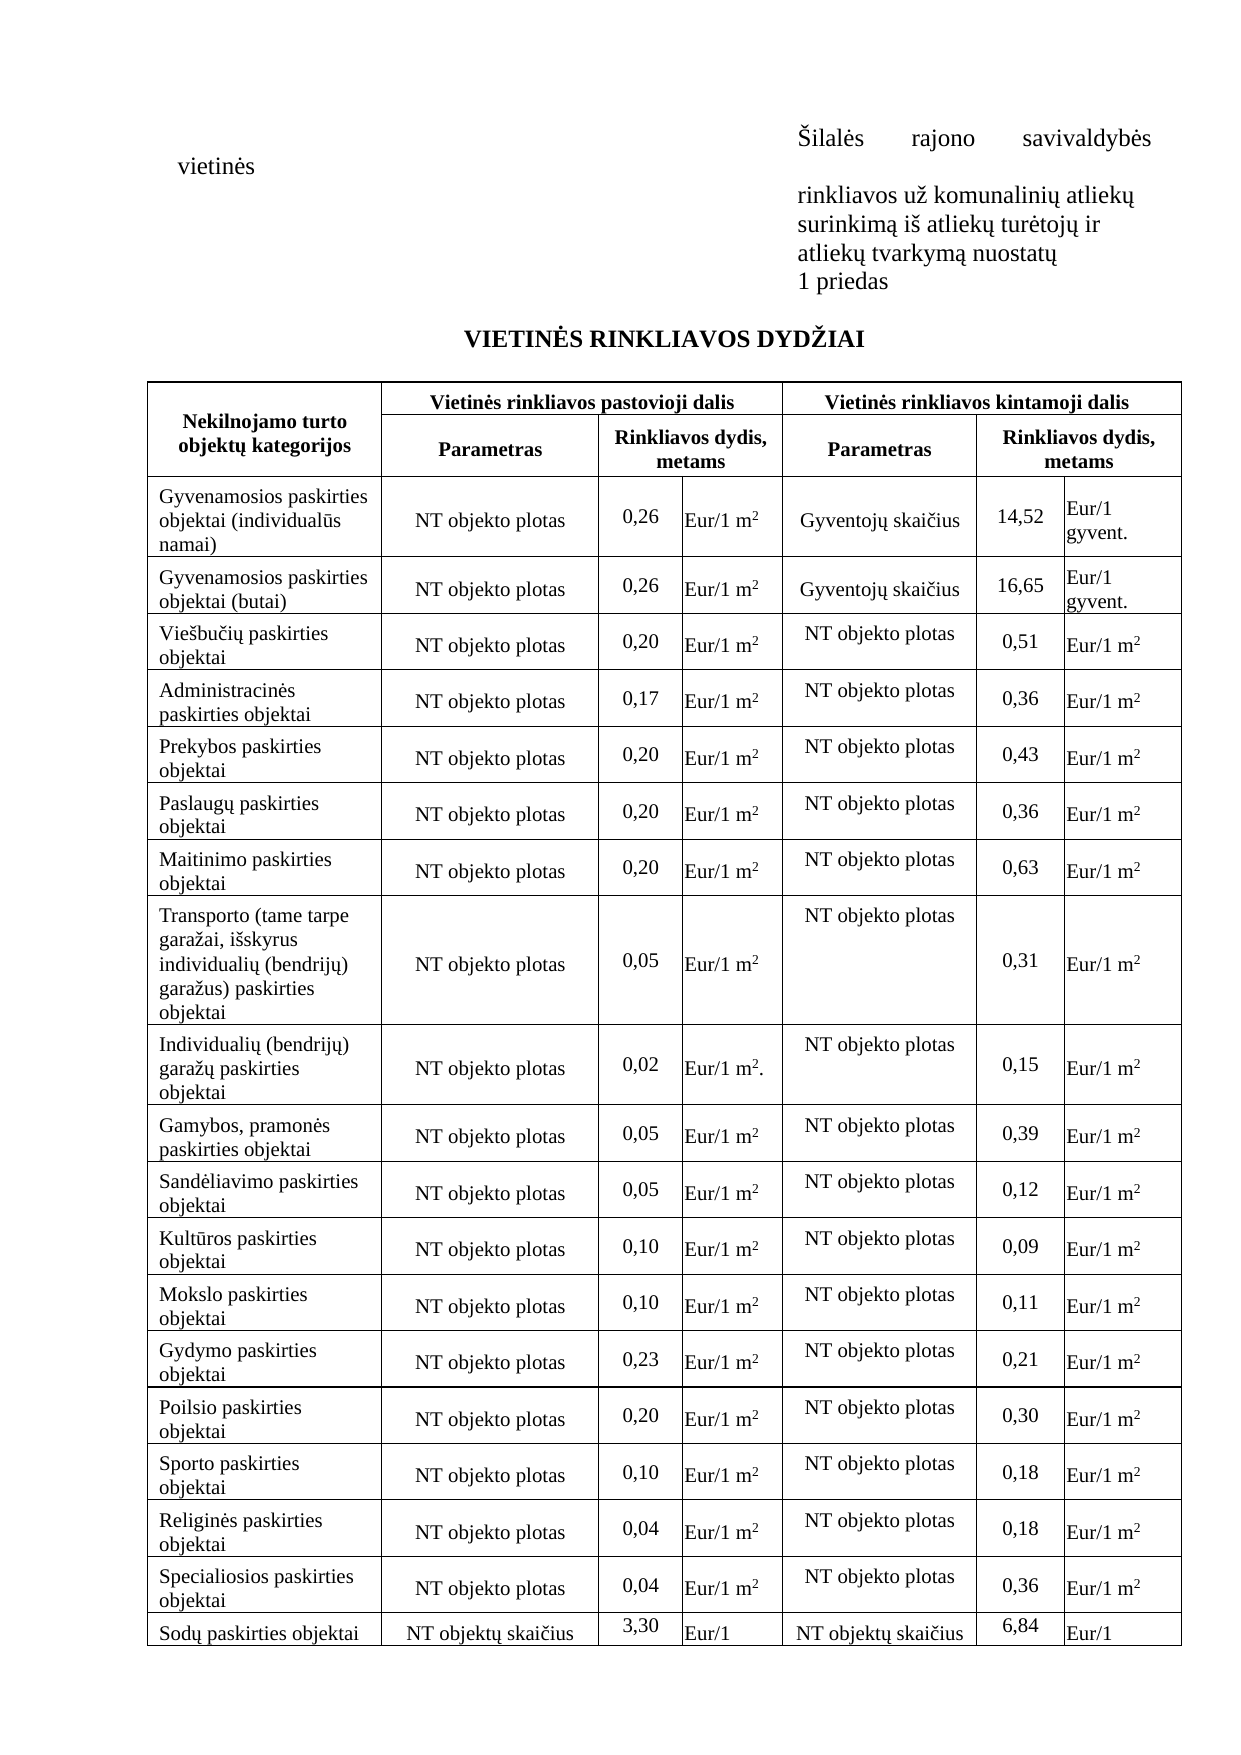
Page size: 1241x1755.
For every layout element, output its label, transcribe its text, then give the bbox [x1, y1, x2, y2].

table_header Nekilnojamo turto objektų kategorijos [148, 383, 381, 476]
table_cell NT objekto plotas [783, 783, 976, 838]
table_header Vietinės rinkliavos kintamoji dalis [783, 383, 1181, 414]
table_cell NT objekto plotas [382, 1500, 598, 1556]
table_cell Paslaugų paskirties objektai [148, 783, 381, 838]
table_cell Eur/1 m2 [1065, 840, 1181, 895]
text 1 priedas [177, 266, 1152, 295]
table_cell Gyvenamosios paskirties objektai (individualūs namai) [148, 477, 381, 556]
table_cell Eur/1 m2 [1065, 1388, 1181, 1443]
table_cell Kultūros paskirties objektai [148, 1218, 381, 1273]
table_cell Maitinimo paskirties objektai [148, 840, 381, 895]
table_cell 0,12 [977, 1162, 1064, 1217]
table_cell 16,65 [977, 557, 1064, 613]
table_cell Eur/1 m2 [683, 783, 782, 838]
table_cell Eur/1 m2 [683, 1388, 782, 1443]
table_cell 0,10 [599, 1444, 682, 1499]
table_cell Eur/1 m2 [1065, 1105, 1181, 1161]
table_cell Eur/1 m2 [683, 1331, 782, 1386]
table_cell Gyventojų skaičius [783, 557, 976, 613]
table_cell Sporto paskirties objektai [148, 1444, 381, 1499]
table_cell Eur/1 m2 [1065, 1500, 1181, 1556]
table_cell 0,31 [977, 896, 1064, 1024]
table_cell 0,20 [599, 840, 682, 895]
table_cell Eur/1 m2 [683, 1218, 782, 1273]
table_cell Eur/1 m2 [683, 840, 782, 895]
table_cell NT objekto plotas [783, 1025, 976, 1104]
table_cell Eur/1 gyvent. [1065, 557, 1181, 613]
table_cell 0,10 [599, 1275, 682, 1330]
table_cell NT objekto plotas [382, 1025, 598, 1104]
table_cell 0,20 [599, 1388, 682, 1443]
table_cell NT objekto plotas [783, 1218, 976, 1273]
table_cell Sandėliavimo paskirties objektai [148, 1162, 381, 1217]
table_cell Eur/1 m2 [683, 477, 782, 556]
table_cell Eur/1 m2 [1065, 1331, 1181, 1386]
table_header Vietinės rinkliavos pastovioji dalis [382, 383, 782, 414]
table_cell Eur/1 m2 [1065, 1162, 1181, 1217]
table_cell 0,09 [977, 1218, 1064, 1273]
table_cell NT objekto plotas [783, 840, 976, 895]
table_cell 0,36 [977, 670, 1064, 726]
table_cell 0,43 [977, 727, 1064, 782]
text VIETINĖS RINKLIAVOS DYDŽIAI [177, 324, 1152, 353]
table_cell NT objekto plotas [783, 1275, 976, 1330]
table_cell Eur/1 m2 [1065, 1275, 1181, 1330]
table_cell NT objekto plotas [382, 1557, 598, 1612]
table_cell NT objekto plotas [382, 1275, 598, 1330]
table_cell Specialiosios paskirties objektai [148, 1557, 381, 1612]
table_cell NT objekto plotas [382, 614, 598, 669]
table_cell Eur/1 m2 [1065, 1444, 1181, 1499]
table_cell 3,30 [599, 1613, 682, 1645]
table_cell Eur/1 m2 [683, 1105, 782, 1161]
table_cell 0,20 [599, 783, 682, 838]
table_cell NT objekto plotas [382, 1162, 598, 1217]
table_cell Eur/1 m2 [1065, 1557, 1181, 1612]
table_cell NT objekto plotas [783, 1331, 976, 1386]
table_cell 6,84 [977, 1613, 1064, 1645]
table_cell Eur/1 m2. [683, 1025, 782, 1104]
text surinkimą iš atliekų turėtojų ir [177, 209, 1152, 238]
table_cell Eur/1 m2 [683, 557, 782, 613]
table_cell Rinkliavos dydis, metams [977, 415, 1181, 476]
table_cell Eur/1 m2 [683, 1162, 782, 1217]
table_cell 0,20 [599, 614, 682, 669]
table_cell 0,02 [599, 1025, 682, 1104]
table_cell Eur/1 m2 [1065, 1025, 1181, 1104]
table_cell 0,30 [977, 1388, 1064, 1443]
table_cell 0,18 [977, 1444, 1064, 1499]
table_cell NT objekto plotas [382, 1218, 598, 1273]
table_cell NT objekto plotas [382, 557, 598, 613]
table_cell 0,04 [599, 1557, 682, 1612]
table_cell Rinkliavos dydis, metams [599, 415, 782, 476]
table_cell NT objekto plotas [382, 1388, 598, 1443]
table_cell NT objekto plotas [382, 783, 598, 838]
table_cell NT objektų skaičius [783, 1613, 976, 1645]
table_cell NT objekto plotas [382, 840, 598, 895]
table_cell Gamybos, pramonės paskirties objektai [148, 1105, 381, 1161]
table_cell NT objekto plotas [382, 896, 598, 1024]
table_cell 0,36 [977, 1557, 1064, 1612]
table_cell 0,05 [599, 1162, 682, 1217]
table_cell Eur/1 [683, 1613, 782, 1645]
table_cell Sodų paskirties objektai [148, 1613, 381, 1645]
table_cell 0,05 [599, 1105, 682, 1161]
table_cell 0,15 [977, 1025, 1064, 1104]
table_cell Eur/1 m2 [683, 670, 782, 726]
table_cell 0,05 [599, 896, 682, 1024]
table_cell 0,10 [599, 1218, 682, 1273]
table_cell Eur/1 m2 [683, 727, 782, 782]
table_cell 0,21 [977, 1331, 1064, 1386]
table_cell NT objekto plotas [783, 727, 976, 782]
table_cell Eur/1 m2 [683, 896, 782, 1024]
table_cell NT objekto plotas [783, 614, 976, 669]
table_cell 0,11 [977, 1275, 1064, 1330]
table_cell Eur/1 m2 [683, 1444, 782, 1499]
table_cell 0,04 [599, 1500, 682, 1556]
table_cell 0,39 [977, 1105, 1064, 1161]
table_cell NT objekto plotas [382, 1331, 598, 1386]
table_cell NT objekto plotas [382, 1444, 598, 1499]
table_cell Eur/1 m2 [683, 614, 782, 669]
table_cell 0,36 [977, 783, 1064, 838]
table_cell Eur/1 m2 [1065, 1218, 1181, 1273]
table_cell NT objekto plotas [783, 1500, 976, 1556]
table_cell Eur/1 m2 [683, 1275, 782, 1330]
table_cell NT objekto plotas [783, 1105, 976, 1161]
table_cell NT objekto plotas [783, 1388, 976, 1443]
table_cell 14,52 [977, 477, 1064, 556]
table_cell Mokslo paskirties objektai [148, 1275, 381, 1330]
table_cell 0,20 [599, 727, 682, 782]
table_cell 0,18 [977, 1500, 1064, 1556]
table_cell Transporto (tame tarpe garažai, išskyrus individualių (bendrijų) garažus) paskirties objektai [148, 896, 381, 1024]
table_cell NT objekto plotas [783, 896, 976, 1024]
table_cell Eur/1 m2 [1065, 614, 1181, 669]
table_cell NT objekto plotas [382, 670, 598, 726]
table_cell 0,17 [599, 670, 682, 726]
text Šilalės rajono savivaldybės vietinės [177, 123, 1152, 180]
table_cell Eur/1 m2 [1065, 670, 1181, 726]
table_cell Gyvenamosios paskirties objektai (butai) [148, 557, 381, 613]
table_cell Religinės paskirties objektai [148, 1500, 381, 1556]
table_cell Eur/1 m2 [683, 1557, 782, 1612]
table_cell 0,63 [977, 840, 1064, 895]
table_cell Gyventojų skaičius [783, 477, 976, 556]
text rinkliavos už komunalinių atliekų [177, 180, 1152, 209]
table_cell 0,23 [599, 1331, 682, 1386]
table_cell Eur/1 m2 [1065, 896, 1181, 1024]
table_cell Gydymo paskirties objektai [148, 1331, 381, 1386]
table_cell Viešbučių paskirties objektai [148, 614, 381, 669]
text atliekų tvarkymą nuostatų [177, 238, 1152, 266]
table_cell NT objekto plotas [382, 1105, 598, 1161]
table_cell Parametras [382, 415, 598, 476]
table_cell Eur/1 [1065, 1613, 1181, 1645]
table_cell NT objektų skaičius [382, 1613, 598, 1645]
table_cell Administracinės paskirties objektai [148, 670, 381, 726]
table_cell Eur/1 m2 [1065, 783, 1181, 838]
table_cell 0,51 [977, 614, 1064, 669]
table_cell Individualių (bendrijų) garažų paskirties objektai [148, 1025, 381, 1104]
table_cell 0,26 [599, 477, 682, 556]
table_cell Eur/1 gyvent. [1065, 477, 1181, 556]
table_cell 0,26 [599, 557, 682, 613]
table_cell NT objekto plotas [783, 1162, 976, 1217]
table_cell NT objekto plotas [382, 477, 598, 556]
table_cell NT objekto plotas [783, 1444, 976, 1499]
table_cell Poilsio paskirties objektai [148, 1388, 381, 1443]
table_cell NT objekto plotas [783, 1557, 976, 1612]
table_cell Eur/1 m2 [683, 1500, 782, 1556]
table_cell NT objekto plotas [783, 670, 976, 726]
table_cell Eur/1 m2 [1065, 727, 1181, 782]
table_cell Prekybos paskirties objektai [148, 727, 381, 782]
table_cell NT objekto plotas [382, 727, 598, 782]
table_cell Parametras [783, 415, 976, 476]
